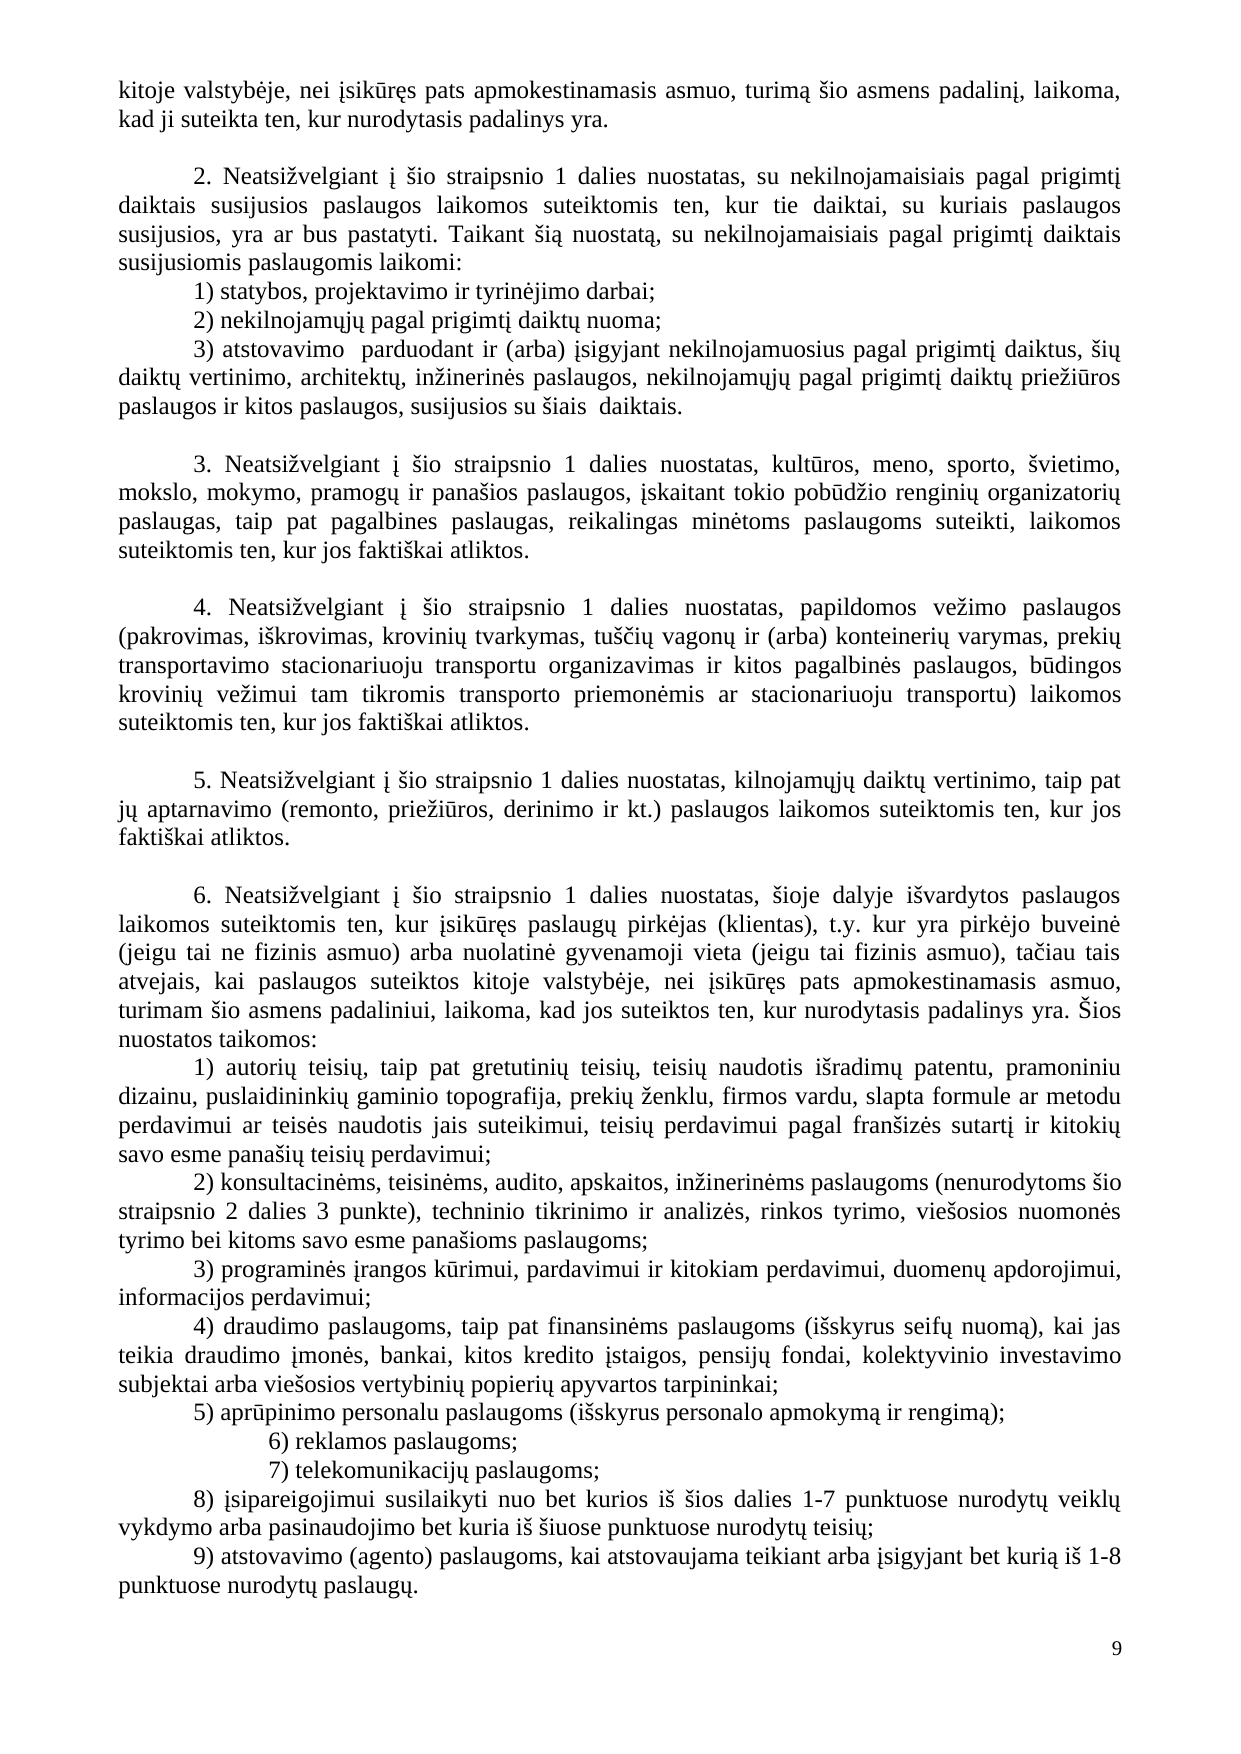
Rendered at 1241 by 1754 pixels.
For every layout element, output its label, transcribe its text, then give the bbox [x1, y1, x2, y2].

text 3) atstovavimo parduodant ir (arba) įsigyjant nekilnojamuosius pagal prigimtį daiktus, šių daiktų vertinimo, architektų, inžinerinės paslaugos, nekilnojamųjų pagal prigimtį daiktų priežiūros paslaugos ir kitos paslaugos, susijusios su šiais daiktais. [118, 334, 1122, 420]
text 2) konsultacinėms, teisinėms, audito, apskaitos, inžinerinėms paslaugoms (nenurodytoms šio straipsnio 2 dalies 3 punkte), techninio tikrinimo ir analizės, rinkos tyrimo, viešosios nuomonės tyrimo bei kitoms savo esme panašioms paslaugoms; [118, 1167, 1122, 1254]
text 7) telekomunikacijų paslaugoms; [193, 1455, 1122, 1484]
text 9) atstovavimo (agento) paslaugoms, kai atstovaujama teikiant arba įsigyjant bet kurią iš 1-8 punktuose nurodytų paslaugų. [118, 1541, 1122, 1599]
text 5. Neatsižvelgiant į šio straipsnio 1 dalies nuostatas, kilnojamųjų daiktų vertinimo, taip pat jų aptarnavimo (remonto, priežiūros, derinimo ir kt.) paslaugos laikomos suteiktomis ten, kur jos faktiškai atliktos. [118, 765, 1122, 851]
text 6) reklamos paslaugoms; [193, 1426, 1122, 1455]
text 5) aprūpinimo personalu paslaugoms (išskyrus personalo apmokymą ir rengimą); [118, 1397, 1122, 1426]
text 3. Neatsižvelgiant į šio straipsnio 1 dalies nuostatas, kultūros, meno, sporto, švietimo, mokslo, mokymo, pramogų ir panašios paslaugos, įskaitant tokio pobūdžio renginių organizatorių paslaugas, taip pat pagalbines paslaugas, reikalingas minėtoms paslaugoms suteikti, laikomos suteiktomis ten, kur jos faktiškai atliktos. [118, 449, 1122, 564]
text kitoje valstybėje, nei įsikūręs pats apmokestinamasis asmuo, turimą šio asmens padalinį, laikoma, kad ji suteikta ten, kur nurodytasis padalinys yra. [118, 75, 1122, 132]
text 1) autorių teisių, taip pat gretutinių teisių, teisių naudotis išradimų patentu, pramoniniu dizainu, puslaidininkių gaminio topografija, prekių ženklu, firmos vardu, slapta formule ar metodu perdavimui ar teisės naudotis jais suteikimui, teisių perdavimui pagal franšizės sutartį ir kitokių savo esme panašių teisių perdavimui; [118, 1052, 1122, 1167]
text 6. Neatsižvelgiant į šio straipsnio 1 dalies nuostatas, šioje dalyje išvardytos paslaugos laikomos suteiktomis ten, kur įsikūręs paslaugų pirkėjas (klientas), t.y. kur yra pirkėjo buveinė (jeigu tai ne fizinis asmuo) arba nuolatinė gyvenamoji vieta (jeigu tai fizinis asmuo), tačiau tais atvejais, kai paslaugos suteiktos kitoje valstybėje, nei įsikūręs pats apmokestinamasis asmuo, turimam šio asmens padaliniui, laikoma, kad jos suteiktos ten, kur nurodytasis padalinys yra. Šios nuostatos taikomos: [118, 880, 1122, 1052]
text 8) įsipareigojimui susilaikyti nuo bet kurios iš šios dalies 1-7 punktuose nurodytų veiklų vykdymo arba pasinaudojimo bet kuria iš šiuose punktuose nurodytų teisių; [118, 1484, 1122, 1541]
text 2) nekilnojamųjų pagal prigimtį daiktų nuoma; [118, 305, 1122, 334]
text 1) statybos, projektavimo ir tyrinėjimo darbai; [193, 276, 1122, 305]
text 4. Neatsižvelgiant į šio straipsnio 1 dalies nuostatas, papildomos vežimo paslaugos (pakrovimas, iškrovimas, krovinių tvarkymas, tuščių vagonų ir (arba) konteinerių varymas, prekių transportavimo stacionariuoju transportu organizavimas ir kitos pagalbinės paslaugos, būdingos krovinių vežimui tam tikromis transporto priemonėmis ar stacionariuoju transportu) laikomos suteiktomis ten, kur jos faktiškai atliktos. [118, 592, 1122, 736]
text 3) programinės įrangos kūrimui, pardavimui ir kitokiam perdavimui, duomenų apdorojimui, informacijos perdavimui; [118, 1254, 1122, 1311]
text 2. Neatsižvelgiant į šio straipsnio 1 dalies nuostatas, su nekilnojamaisiais pagal prigimtį daiktais susijusios paslaugos laikomos suteiktomis ten, kur tie daiktai, su kuriais paslaugos susijusios, yra ar bus pastatyti. Taikant šią nuostatą, su nekilnojamaisiais pagal prigimtį daiktais susijusiomis paslaugomis laikomi: [118, 161, 1122, 276]
text 4) draudimo paslaugoms, taip pat finansinėms paslaugoms (išskyrus seifų nuomą), kai jas teikia draudimo įmonės, bankai, kitos kredito įstaigos, pensijų fondai, kolektyvinio investavimo subjektai arba viešosios vertybinių popierių apyvartos tarpininkai; [118, 1311, 1122, 1397]
